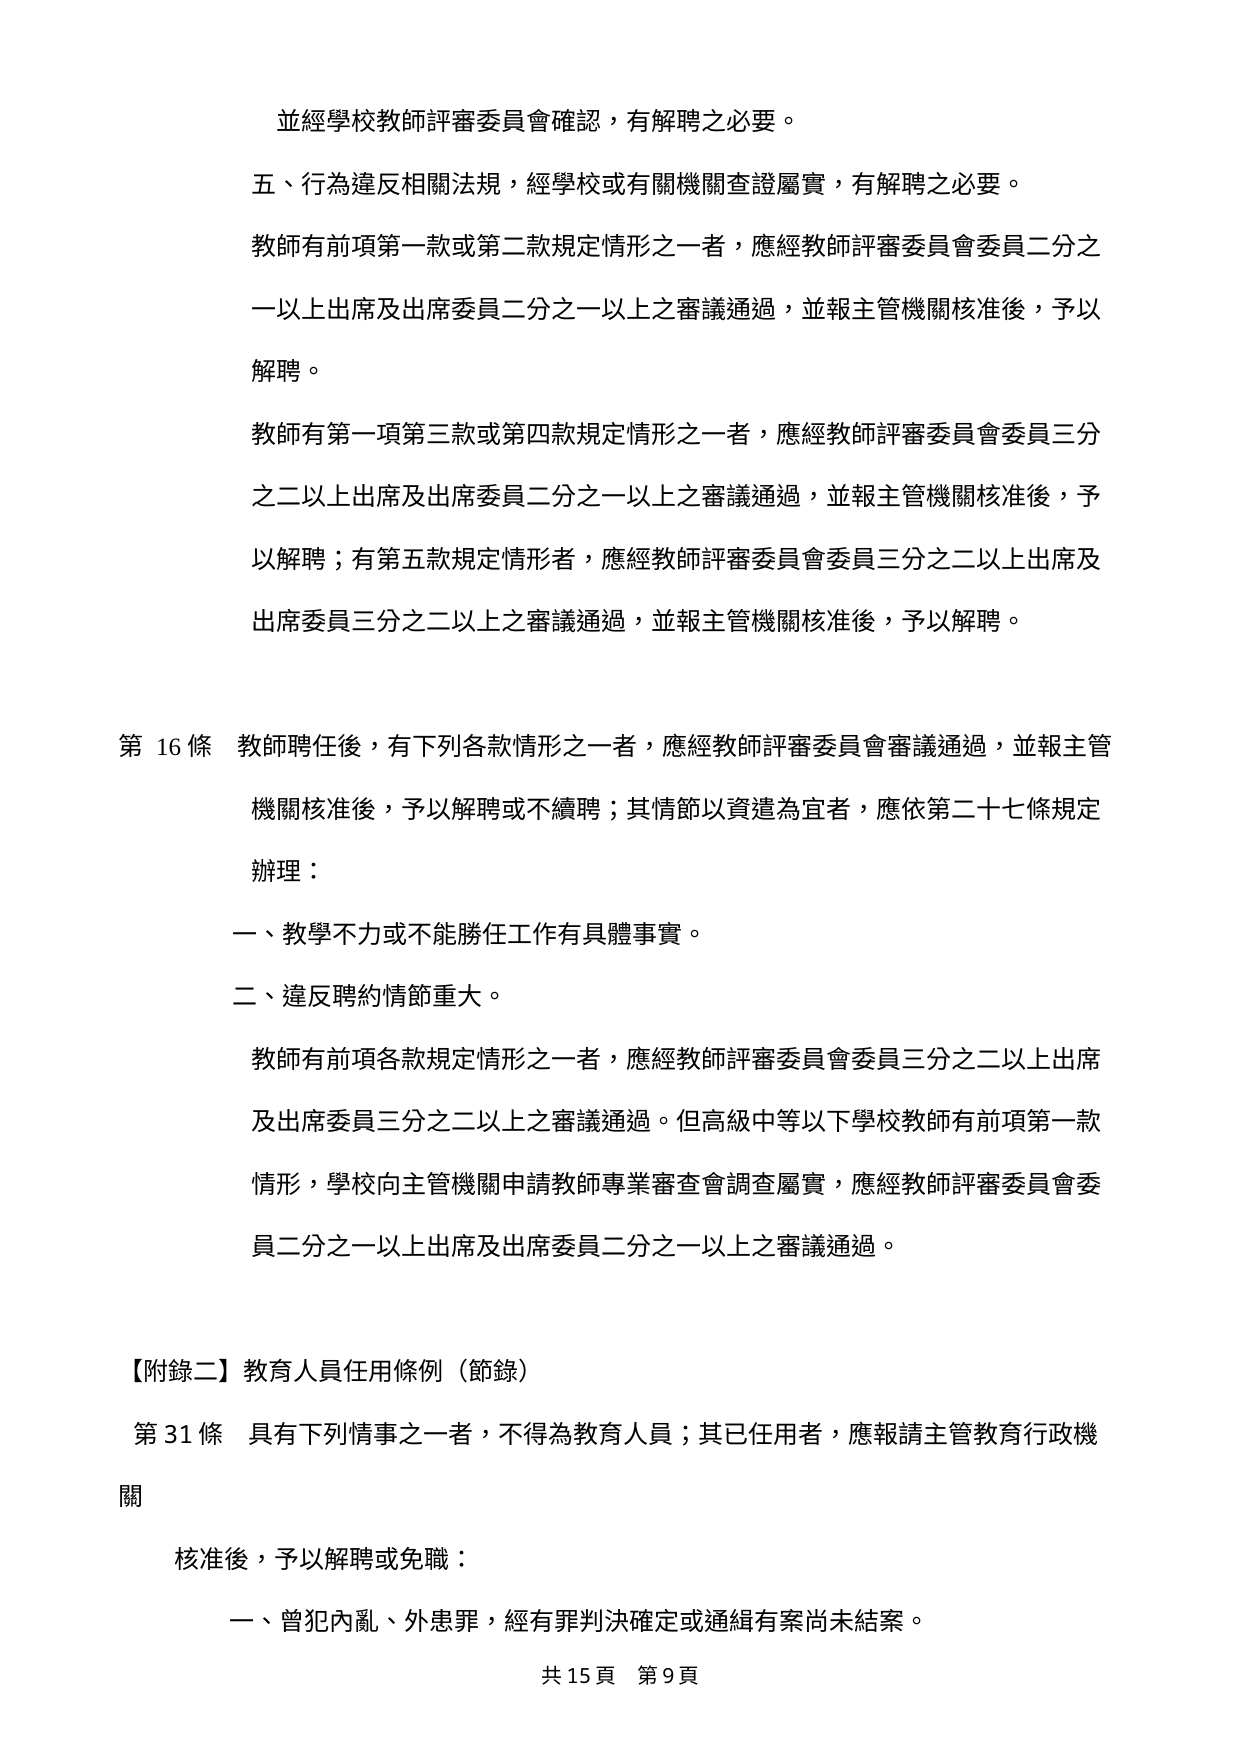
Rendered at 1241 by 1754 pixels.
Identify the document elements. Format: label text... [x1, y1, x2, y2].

text 並經學校教師評審委員會確認，有解聘之必要。 [251, 78, 1122, 141]
text 五、行為違反相關法規，經學校或有關機關查證屬實，有解聘之必要。 [251, 141, 1122, 203]
text 一、曾犯內亂、外患罪，經有罪判決確定或通緝有案尚未結案。 [118, 1578, 1122, 1641]
text 【附錄二】教育人員任用條例（節錄） [118, 1328, 1122, 1391]
text 教師有前項各款規定情形之一者，應經教師評審委員會委員三分之二以上出席及出席委員三分之二以上之審議通過。但高級中等以下學校教師有前項第一款情形，學校向主管機關申請教師專業審查會調查屬實，應經教師評審委員會委員二分之一以上出席及出席委員二分之一以上之審議通過。 [251, 1016, 1122, 1266]
text 教師有前項第一款或第二款規定情形之一者，應經教師評審委員會委員二分之一以上出席及出席委員二分之一以上之審議通過，並報主管機關核准後，予以解聘。 [251, 203, 1122, 391]
text 核准後，予以解聘或免職： [118, 1516, 1122, 1578]
text 二、違反聘約情節重大。 [214, 953, 1122, 1016]
text 教師有第一項第三款或第四款規定情形之一者，應經教師評審委員會委員三分之二以上出席及出席委員二分之一以上之審議通過，並報主管機關核准後，予以解聘；有第五款規定情形者，應經教師評審委員會委員三分之二以上出席及出席委員三分之二以上之審議通過，並報主管機關核准後，予以解聘。 [251, 391, 1122, 641]
text 第31條 具有下列情事之一者，不得為教育人員；其已任用者，應報請主管教育行政機關 [118, 1391, 1122, 1516]
text 第 16 條 教師聘任後，有下列各款情形之一者，應經教師評審委員會審議通過，並報主管機關核准後，予以解聘或不續聘；其情節以資遣為宜者，應依第二十七條規定辦理： [118, 703, 1122, 891]
text 一、教學不力或不能勝任工作有具體事實。 [214, 891, 1122, 953]
